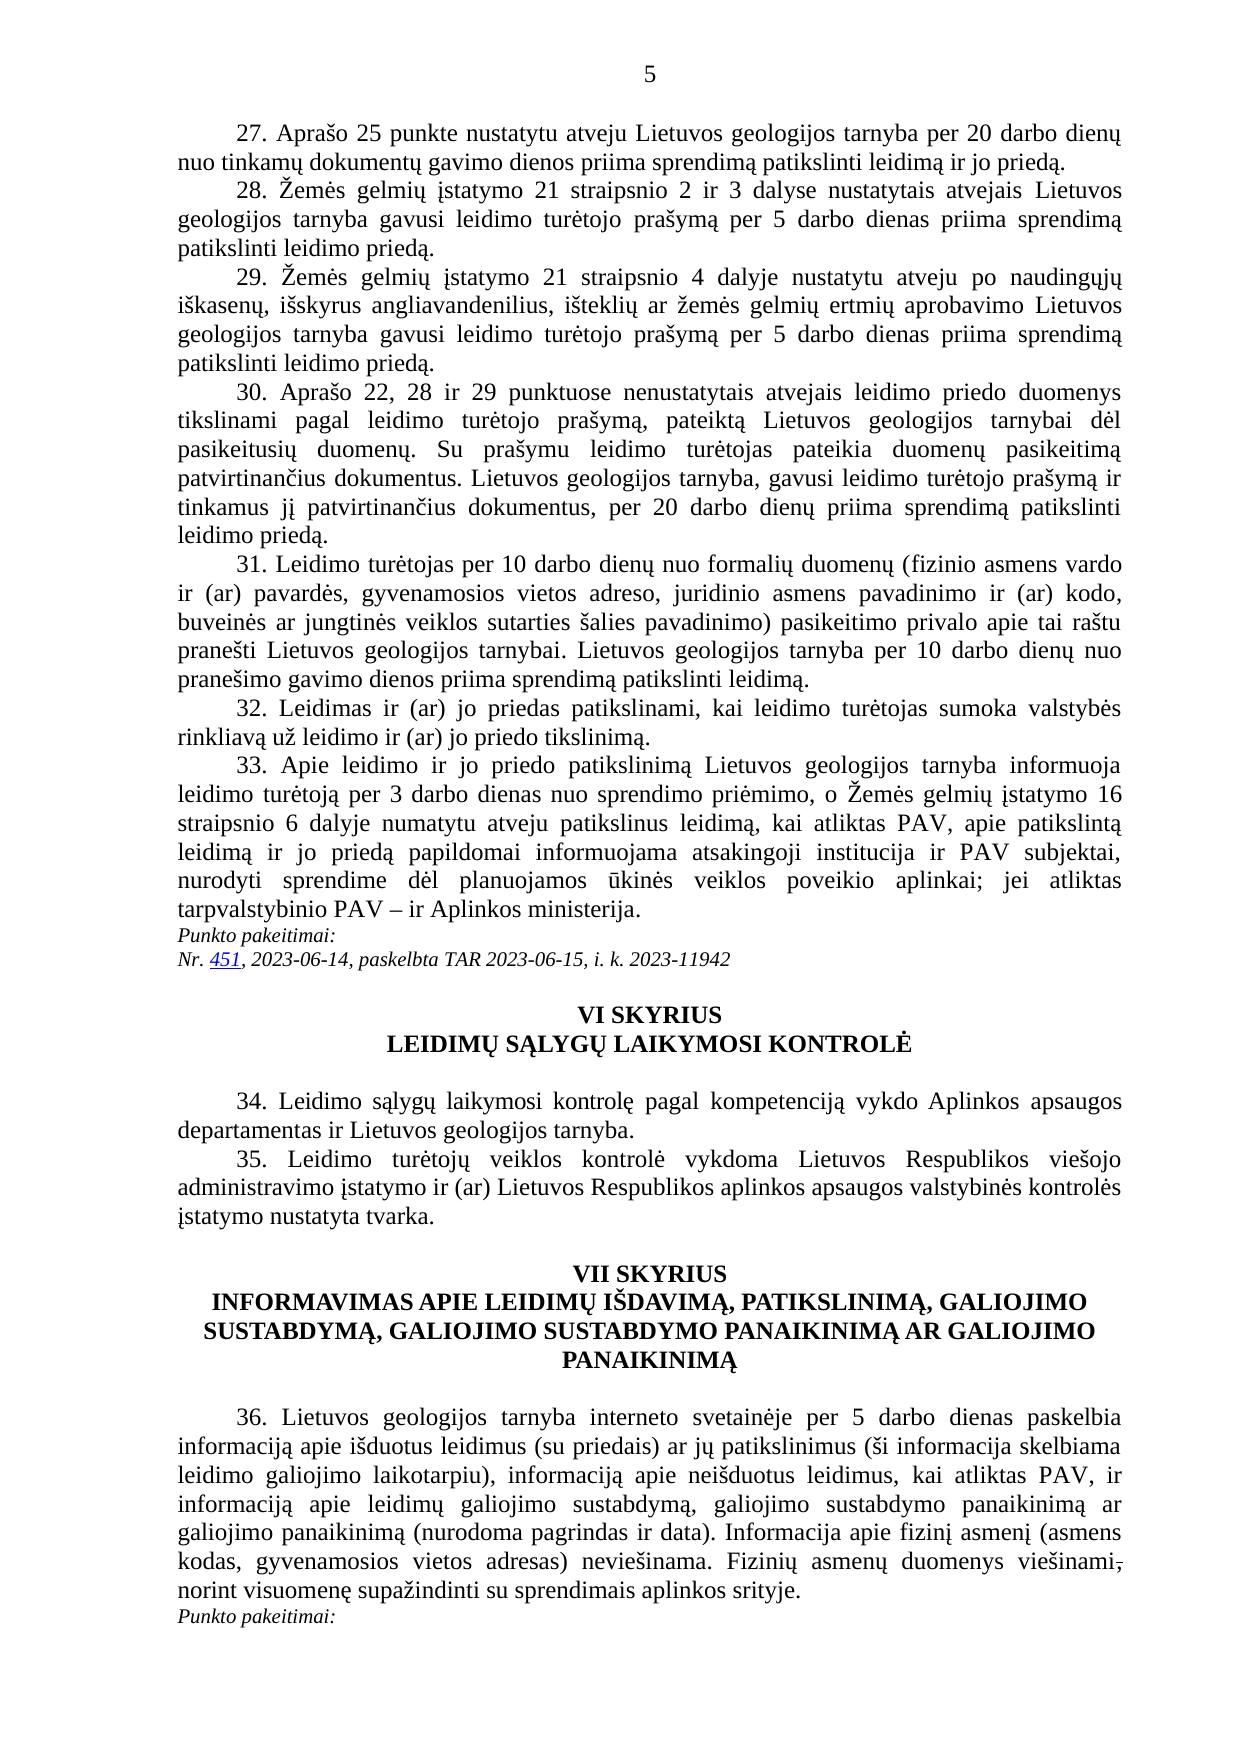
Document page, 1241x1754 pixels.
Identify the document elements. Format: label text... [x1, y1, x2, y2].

text informavimAS APIE leidimŲ išdavimą, patikslinimą, galiojimo sustabdymą, galiojimo sustabdymo panaikinimą ar galiojimo panaikinimą [177, 1287, 1122, 1374]
text Punkto pakeitimai: [177, 923, 1122, 947]
text 33. Apie leidimo ir jo priedo patikslinimą Lietuvos geologijos tarnyba informuoja leidimo turėtoją per 3 darbo dienas nuo sprendimo priėmimo, o Žemės gelmių įstatymo 16 straipsnio 6 dalyje numatytu atveju patikslinus leidimą, kai atliktas PAV, apie patikslintą leidimą ir jo priedą papildomai informuojama atsakingoji institucija ir PAV subjektai, nurodyti sprendime dėl planuojamos ūkinės veiklos poveikio aplinkai; jei atliktas tarpvalstybinio PAV – ir Aplinkos ministerija. [177, 751, 1122, 923]
text 34. Leidimo sąlygų laikymosi kontrolę pagal kompetenciją vykdo Aplinkos apsaugos departamentas ir Lietuvos geologijos tarnyba. [177, 1086, 1122, 1144]
text 36. Lietuvos geologijos tarnyba interneto svetainėje per 5 darbo dienas paskelbia informaciją apie išduotus leidimus (su priedais) ar jų patikslinimus (ši informacija skelbiama leidimo galiojimo laikotarpiu), informaciją apie neišduotus leidimus, kai atliktas PAV, ir informaciją apie leidimų galiojimo sustabdymą, galiojimo sustabdymo panaikinimą ar galiojimo panaikinimą (nurodoma pagrindas ir data). Informacija apie fizinį asmenį (asmens kodas, gyvenamosios vietos adresas) neviešinama. Fizinių asmenų duomenys viešinami, norint visuomenę supažindinti su sprendimais aplinkos srityje. [177, 1402, 1122, 1604]
text VII SKYRIUS [177, 1259, 1122, 1287]
text 28. Žemės gelmių įstatymo 21 straipsnio 2 ir 3 dalyse nustatytais atvejais Lietuvos geologijos tarnyba gavusi leidimo turėtojo prašymą per 5 darbo dienas priima sprendimą patikslinti leidimo priedą. [177, 176, 1122, 262]
text 30. Aprašo 22, 28 ir 29 punktuose nenustatytais atvejais leidimo priedo duomenys tikslinami pagal leidimo turėtojo prašymą, pateiktą Lietuvos geologijos tarnybai dėl pasikeitusių duomenų. Su prašymu leidimo turėtojas pateikia duomenų pasikeitimą patvirtinančius dokumentus. Lietuvos geologijos tarnyba, gavusi leidimo turėtojo prašymą ir tinkamus jį patvirtinančius dokumentus, per 20 darbo dienų priima sprendimą patikslinti leidimo priedą. [177, 377, 1122, 549]
text 27. Aprašo 25 punkte nustatytu atveju Lietuvos geologijos tarnyba per 20 darbo dienų nuo tinkamų dokumentų gavimo dienos priima sprendimą patikslinti leidimą ir jo priedą. [177, 118, 1122, 176]
text 29. Žemės gelmių įstatymo 21 straipsnio 4 dalyje nustatytu atveju po naudingųjų iškasenų, išskyrus angliavandenilius, išteklių ar žemės gelmių ertmių aprobavimo Lietuvos geologijos tarnyba gavusi leidimo turėtojo prašymą per 5 darbo dienas priima sprendimą patikslinti leidimo priedą. [177, 262, 1122, 377]
text VI SKYRIUS [177, 1000, 1122, 1029]
text 32. Leidimas ir (ar) jo priedas patikslinami, kai leidimo turėtojas sumoka valstybės rinkliavą už leidimo ir (ar) jo priedo tikslinimą. [177, 693, 1122, 751]
text Punkto pakeitimai: [177, 1604, 1122, 1628]
text Nr. 451, 2023-06-14, paskelbta TAR 2023-06-15, i. k. 2023-11942 [177, 947, 1122, 971]
text 31. Leidimo turėtojas per 10 darbo dienų nuo formalių duomenų (fizinio asmens vardo ir (ar) pavardės, gyvenamosios vietos adreso, juridinio asmens pavadinimo ir (ar) kodo, buveinės ar jungtinės veiklos sutarties šalies pavadinimo) pasikeitimo privalo apie tai raštu pranešti Lietuvos geologijos tarnybai. Lietuvos geologijos tarnyba per 10 darbo dienų nuo pranešimo gavimo dienos priima sprendimą patikslinti leidimą. [177, 549, 1122, 693]
text LEIDIMŲ SĄLYGŲ LAIKYMOSI KONTROLĖ [177, 1029, 1122, 1057]
text 35. Leidimo turėtojų veiklos kontrolė vykdoma Lietuvos Respublikos viešojo administravimo įstatymo ir (ar) Lietuvos Respublikos aplinkos apsaugos valstybinės kontrolės įstatymo nustatyta tvarka. [177, 1144, 1122, 1230]
